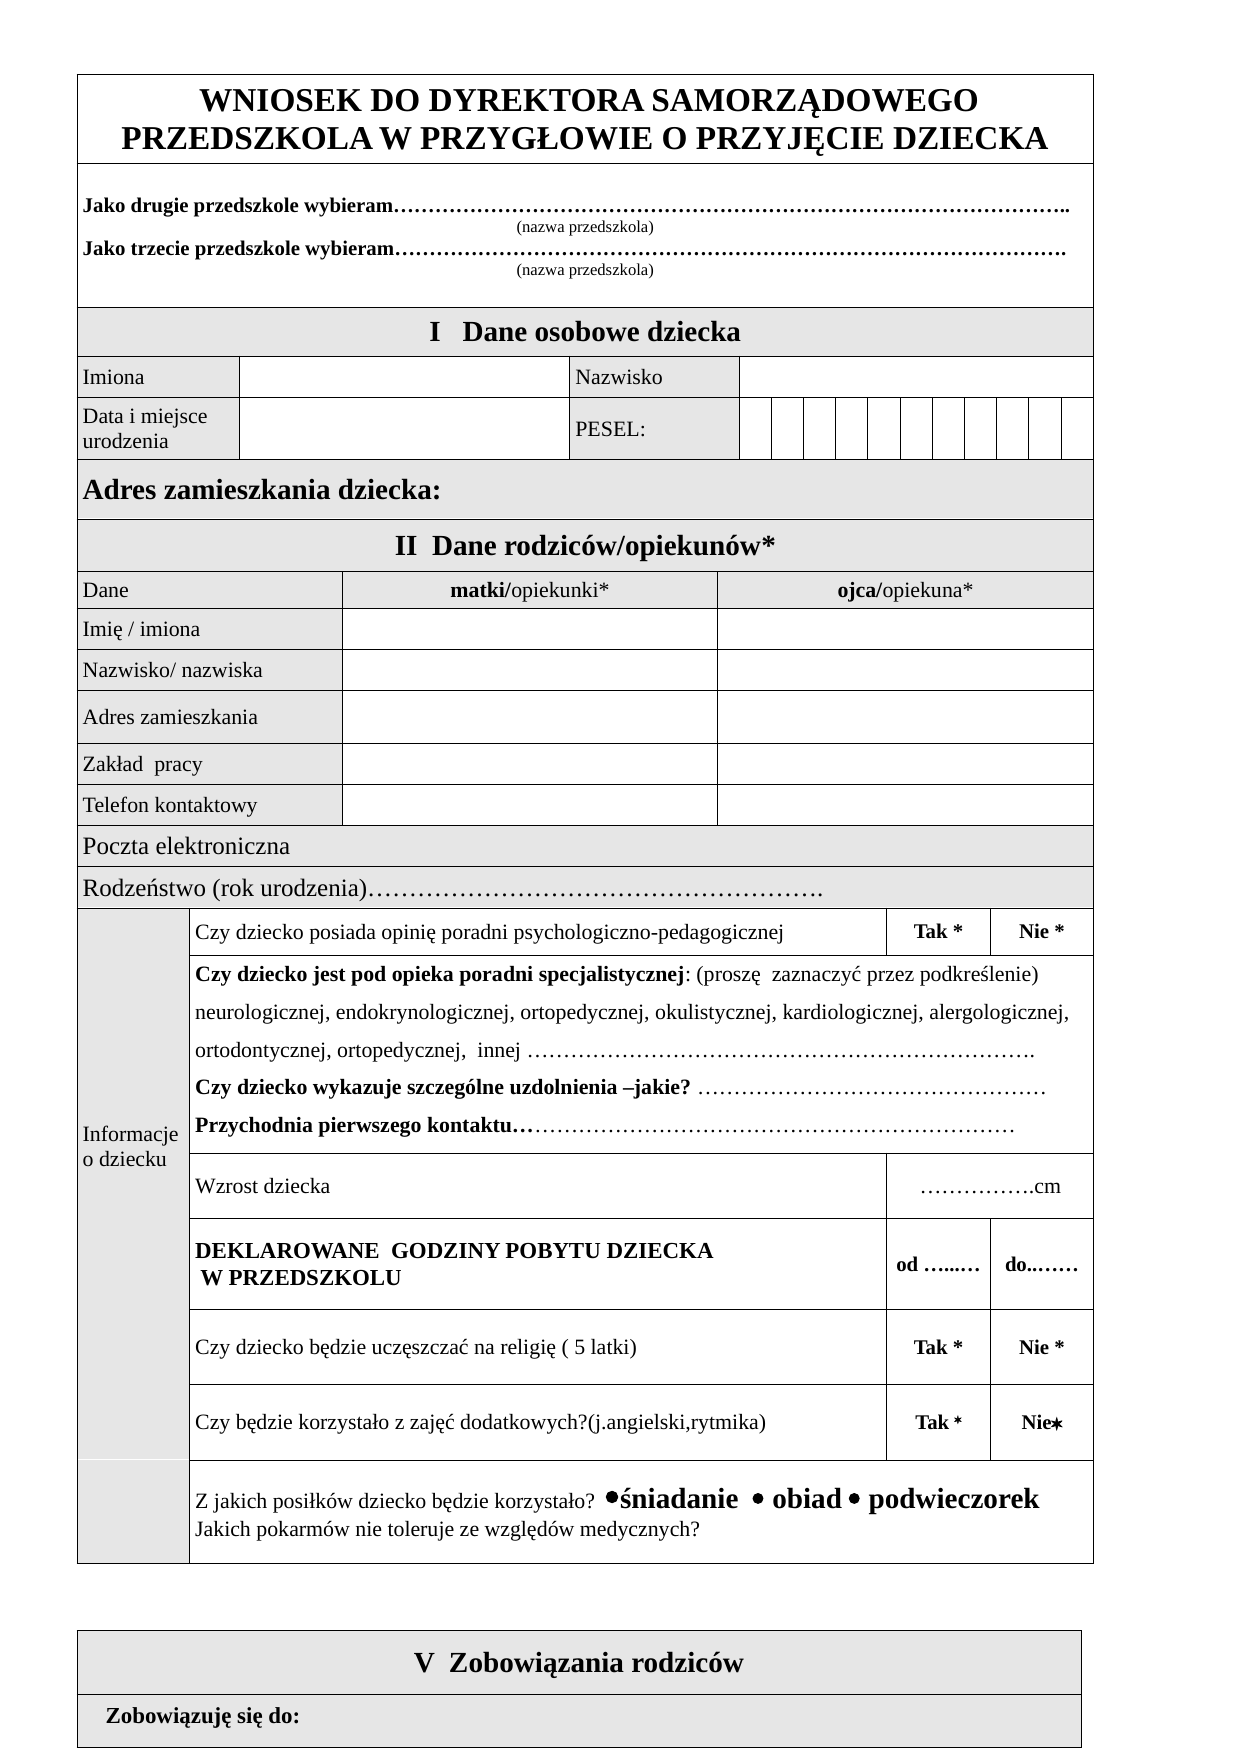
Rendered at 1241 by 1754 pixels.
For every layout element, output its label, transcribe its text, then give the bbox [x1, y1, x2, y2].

table_cell Z jakich posiłków dziecko będzie korzystało? śniadanie  obiad  podwieczorek Jakich pokarmów nie toleruje ze względów medycznych? [190, 1461, 1093, 1563]
table_cell Informacje o dziecku [78, 909, 189, 1384]
table_cell [804, 398, 835, 459]
table_cell Tak  [887, 1385, 990, 1459]
table_cell [836, 398, 867, 459]
table_cell Dane [78, 572, 342, 608]
table_cell Imię / imiona [78, 609, 342, 649]
table_cell [740, 398, 771, 459]
table_cell Nazwisko/ nazwiska [78, 650, 342, 690]
table_cell Poczta elektroniczna [78, 826, 1093, 866]
table_cell [1062, 398, 1093, 459]
table_cell Data i miejsce urodzenia [78, 398, 239, 459]
table_cell Rodzeństwo (rok urodzenia)………………………………………………. [78, 867, 1093, 907]
table_cell Tak * [887, 909, 990, 955]
table_cell [78, 1384, 189, 1459]
table_cell Tak * [887, 1310, 990, 1384]
table_cell Przychodnia pierwszego kontaktu…………………………………………………………… [190, 1105, 1093, 1153]
table_cell Zakład pracy [78, 744, 342, 784]
table_cell [240, 357, 569, 397]
table_cell Czy dziecko posiada opinię poradni psychologiczno-pedagogicznej [190, 909, 886, 955]
table_cell Nie [991, 1385, 1093, 1459]
table_cell …………….cm [887, 1154, 1093, 1218]
table_cell [868, 398, 900, 459]
table_header V Zobowiązania rodziców [78, 1631, 1081, 1694]
table_cell [343, 691, 717, 743]
table_cell Wzrost dziecka [190, 1154, 886, 1218]
table_cell Czy będzie korzystało z zajęć dodatkowych?(j.angielski,rytmika) [190, 1385, 886, 1459]
table_cell [718, 650, 1093, 690]
table_cell [718, 744, 1093, 784]
table_cell I Dane osobowe dziecka [78, 308, 1093, 356]
table_cell Jako drugie przedszkole wybieram…………………………………………………………………………………….. (nazwa przedszkola) Jako trzecie przedszkole wybieram……………………………………………………………………………………. (nazwa przedszkola) [78, 164, 1093, 307]
table_cell [343, 650, 717, 690]
table_cell [78, 1460, 189, 1563]
table_cell [718, 609, 1093, 649]
table_cell Czy dziecko będzie uczęszczać na religię ( 5 latki) [190, 1310, 886, 1384]
table_cell Adres zamieszkania [78, 691, 342, 743]
table_cell DEKLAROWANE GODZINY POBYTU DZIECKA W PRZEDSZKOLU [190, 1219, 886, 1309]
table_cell [718, 691, 1093, 743]
table_cell [965, 398, 996, 459]
table_cell [240, 398, 569, 459]
table_cell ojca/opiekuna* [718, 572, 1093, 608]
table_cell Adres zamieszkania dziecka: [78, 460, 1093, 518]
table_cell [343, 785, 717, 825]
table_cell od …...… [887, 1219, 990, 1309]
table_cell PESEL: [570, 398, 739, 459]
table_cell Telefon kontaktowy [78, 785, 342, 825]
table_cell [343, 609, 717, 649]
table_header WNIOSEK DO DYREKTORA SAMORZĄDOWEGO PRZEDSZKOLA W PRZYGŁOWIE O PRZYJĘCIE DZIECKA [78, 75, 1093, 162]
table_cell Nazwisko [570, 357, 739, 397]
table_cell II Dane rodziców/opiekunów* [78, 520, 1093, 571]
table_cell [343, 744, 717, 784]
table_cell Imiona [78, 357, 239, 397]
table_cell Nie * [991, 1310, 1093, 1384]
table_cell Nie * [991, 909, 1093, 955]
table_cell [933, 398, 964, 459]
table_cell Czy dziecko jest pod opieka poradni specjalistycznej: (proszę zaznaczyć przez podkreślenie) neurologicznej, endokrynologicznej, ortopedycznej, okulistycznej, kardiologicznej, alergologicznej, ortodontycznej, ortopedycznej, innej ……………………………………………………………. Czy dziecko wykazuje szczególne uzdolnienia –jakie? ………………………………………… [190, 956, 1093, 1105]
table_cell matki/opiekunki* [343, 572, 717, 608]
table_cell do..…… [991, 1219, 1093, 1309]
table_cell [997, 398, 1028, 459]
table_cell [772, 398, 803, 459]
table_cell [901, 398, 932, 459]
table_cell [718, 785, 1093, 825]
table_cell [740, 357, 1093, 397]
table_cell Zobowiązuję się do: Przyprowadzania zdrowego dziecka oraz przygotowanego do codziennych wyjść na świeże powietrze. Przestrzegania postanowień statutu przedszkola oraz podpisanej umowy cywilno-prawnej. Regularnego uiszczania wymaganych opłat w wyznaczonym terminie Uczestniczenia w zebraniach rodziców Przyprowadzania i odbierania dziecka z przedszkola osobiście lub przez osobę pełnoletnią, zgłoszoną powyżej, zapewniającą dziecku bezpieczeństwo. Zobowiązuję się do niezwłocznego informowania przedszkola na piśmie o zmianach danych osobowych, danych adresowych. Zobowiązuję się również do pisemnego poinformowania przedszkola, z miesięcznym wyprzedzeniem o rezygnacji z miejsca w przedszkolu oraz o wszelkich zmianach dotyczących ilości godzin, na które dziecko uczęszcza. [78, 1695, 1081, 1747]
table_cell [1029, 398, 1061, 459]
